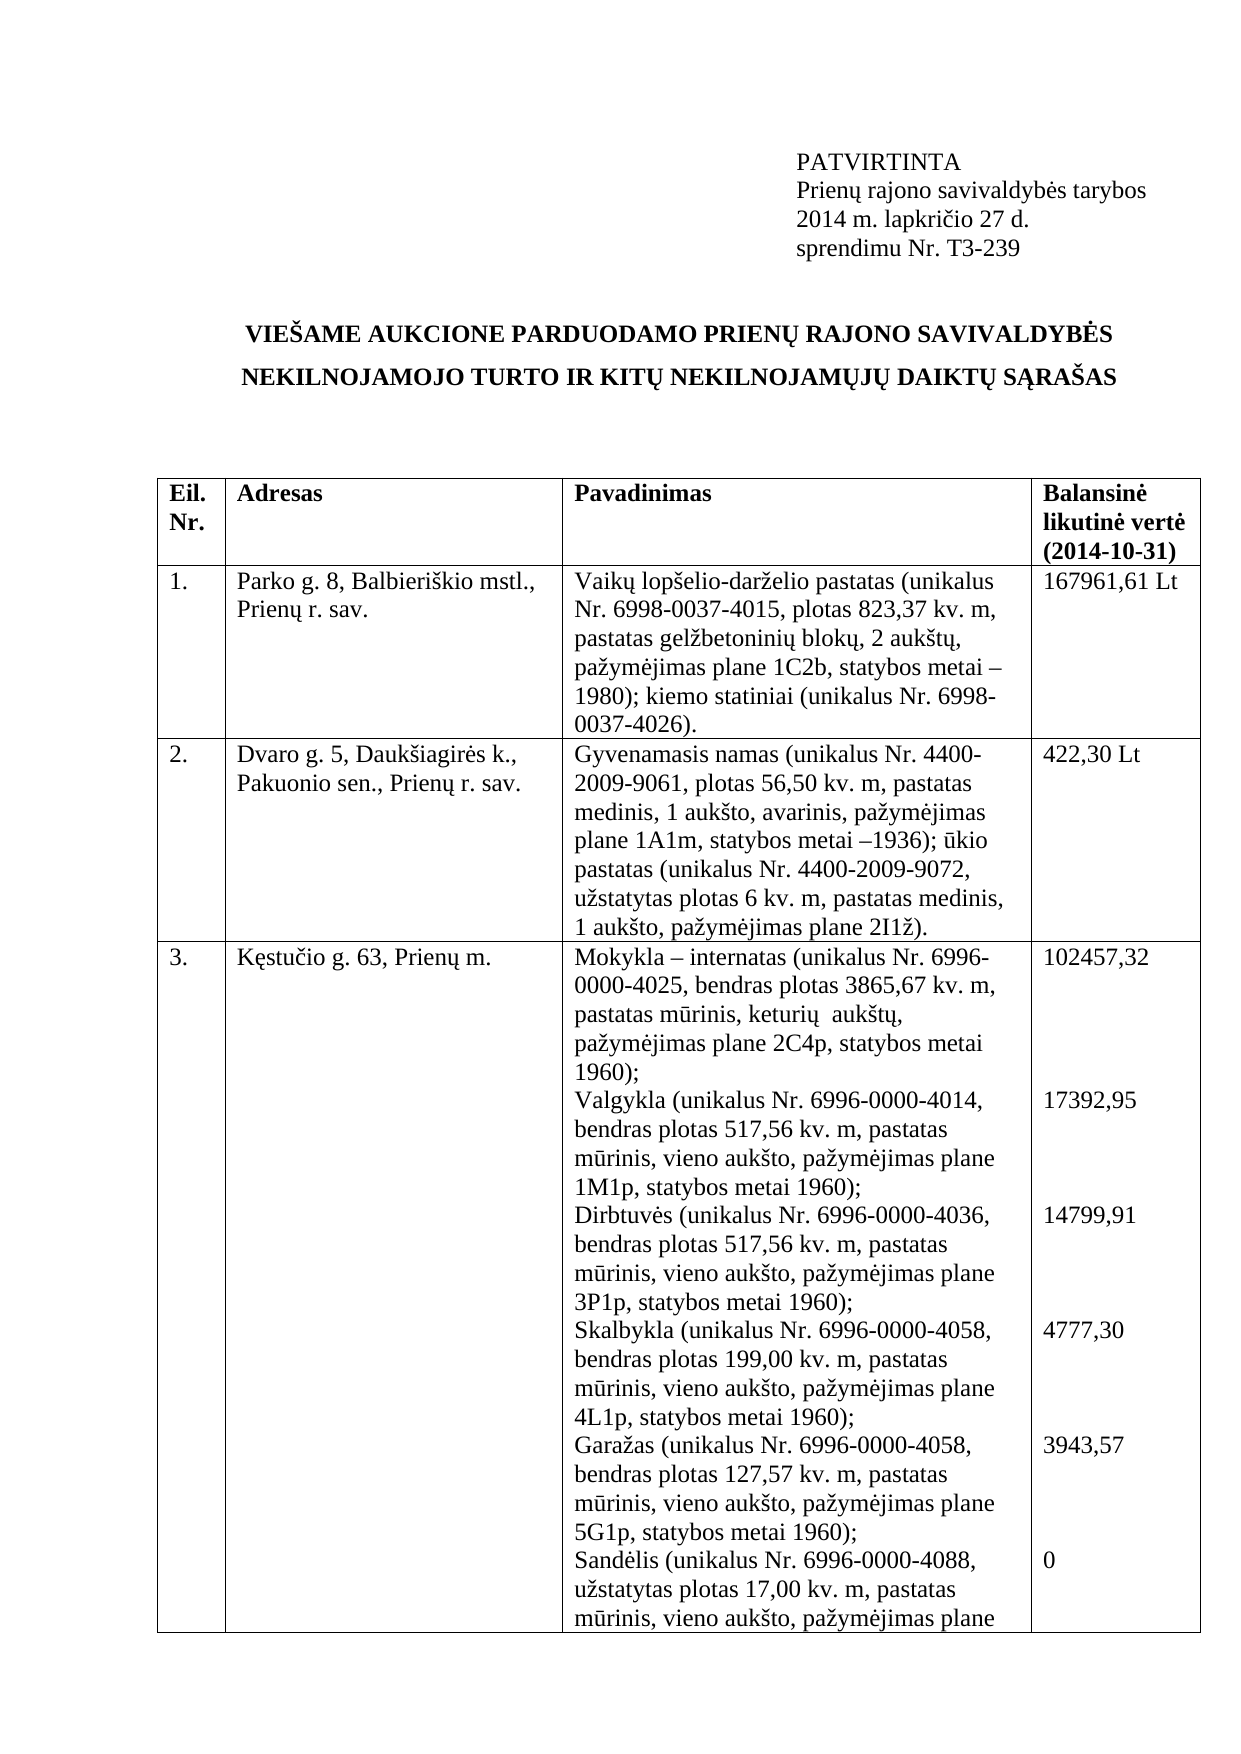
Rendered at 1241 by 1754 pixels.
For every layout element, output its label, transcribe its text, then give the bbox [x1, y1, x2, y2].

table_header Balansinė likutinė vertė (2014-10-31) [1032, 479, 1200, 565]
table_header Pavadinimas [563, 479, 1031, 565]
table_cell Mokykla – internatas (unikalus Nr. 6996-0000-4025, bendras plotas 3865,67 kv. m, pastatas mūrinis, keturių aukštų, pažymėjimas plane 2C4p, statybos metai 1960); Valgykla (unikalus Nr. 6996-0000-4014, bendras plotas 517,56 kv. m, pastatas mūrinis, vieno aukšto, pažymėjimas plane 1M1p, statybos metai 1960); Dirbtuvės (unikalus Nr. 6996-0000-4036, bendras plotas 517,56 kv. m, pastatas mūrinis, vieno aukšto, pažymėjimas plane 3P1p, statybos metai 1960); Skalbykla (unikalus Nr. 6996-0000-4058, bendras plotas 199,00 kv. m, pastatas mūrinis, vieno aukšto, pažymėjimas plane 4L1p, statybos metai 1960); Garažas (unikalus Nr. 6996-0000-4058, bendras plotas 127,57 kv. m, pastatas mūrinis, vieno aukšto, pažymėjimas plane 5G1p, statybos metai 1960); Sandėlis (unikalus Nr. 6996-0000-4088, užstatytas plotas 17,00 kv. m, pastatas mūrinis, vieno aukšto, pažymėjimas plane [563, 942, 1031, 1632]
table_cell 1. [158, 566, 225, 738]
table_cell Gyvenamasis namas (unikalus Nr. 4400-2009-9061, plotas 56,50 kv. m, pastatas medinis, 1 aukšto, avarinis, pažymėjimas plane 1A1m, statybos metai –1936); ūkio pastatas (unikalus Nr. 4400-2009-9072, užstatytas plotas 6 kv. m, pastatas medinis, 1 aukšto, pažymėjimas plane 2I1ž). [563, 739, 1031, 941]
table_header Eil. Nr. [158, 479, 225, 565]
table_cell 167961,61 Lt [1032, 566, 1200, 738]
table_cell 3. [158, 942, 225, 1632]
table_cell 102457,32 17392,95 14799,91 4777,30 3943,57 0 [1032, 942, 1200, 1632]
table_cell 422,30 Lt [1032, 739, 1200, 941]
text PATVIRTINTA [177, 147, 1181, 176]
text sprendimu Nr. T3-239 [177, 233, 1181, 262]
table_cell Parko g. 8, Balbieriškio mstl., Prienų r. sav. [226, 566, 562, 738]
table_cell Vaikų lopšelio-darželio pastatas (unikalus Nr. 6998-0037-4015, plotas 823,37 kv. m, pastatas gelžbetoninių blokų, 2 aukštų, pažymėjimas plane 1C2b, statybos metai –1980); kiemo statiniai (unikalus Nr. 6998-0037-4026). [563, 566, 1031, 738]
text 2014 m. lapkričio 27 d. [177, 204, 1181, 233]
table_header Adresas [226, 479, 562, 565]
text Prienų rajono savivaldybės tarybos [177, 176, 1181, 204]
text VIEŠAME AUKCIONE PARDUODAMO PRIENŲ RAJONO SAVIVALDYBĖS NEKILNOJAMOJO TURTO IR KITŲ NEKILNOJAMŲJŲ DAIKTŲ SĄRAŠAS [177, 319, 1181, 391]
table_cell Kęstučio g. 63, Prienų m. [226, 942, 562, 1632]
table_cell Dvaro g. 5, Daukšiagirės k., Pakuonio sen., Prienų r. sav. [226, 739, 562, 941]
table_cell 2. [158, 739, 225, 941]
